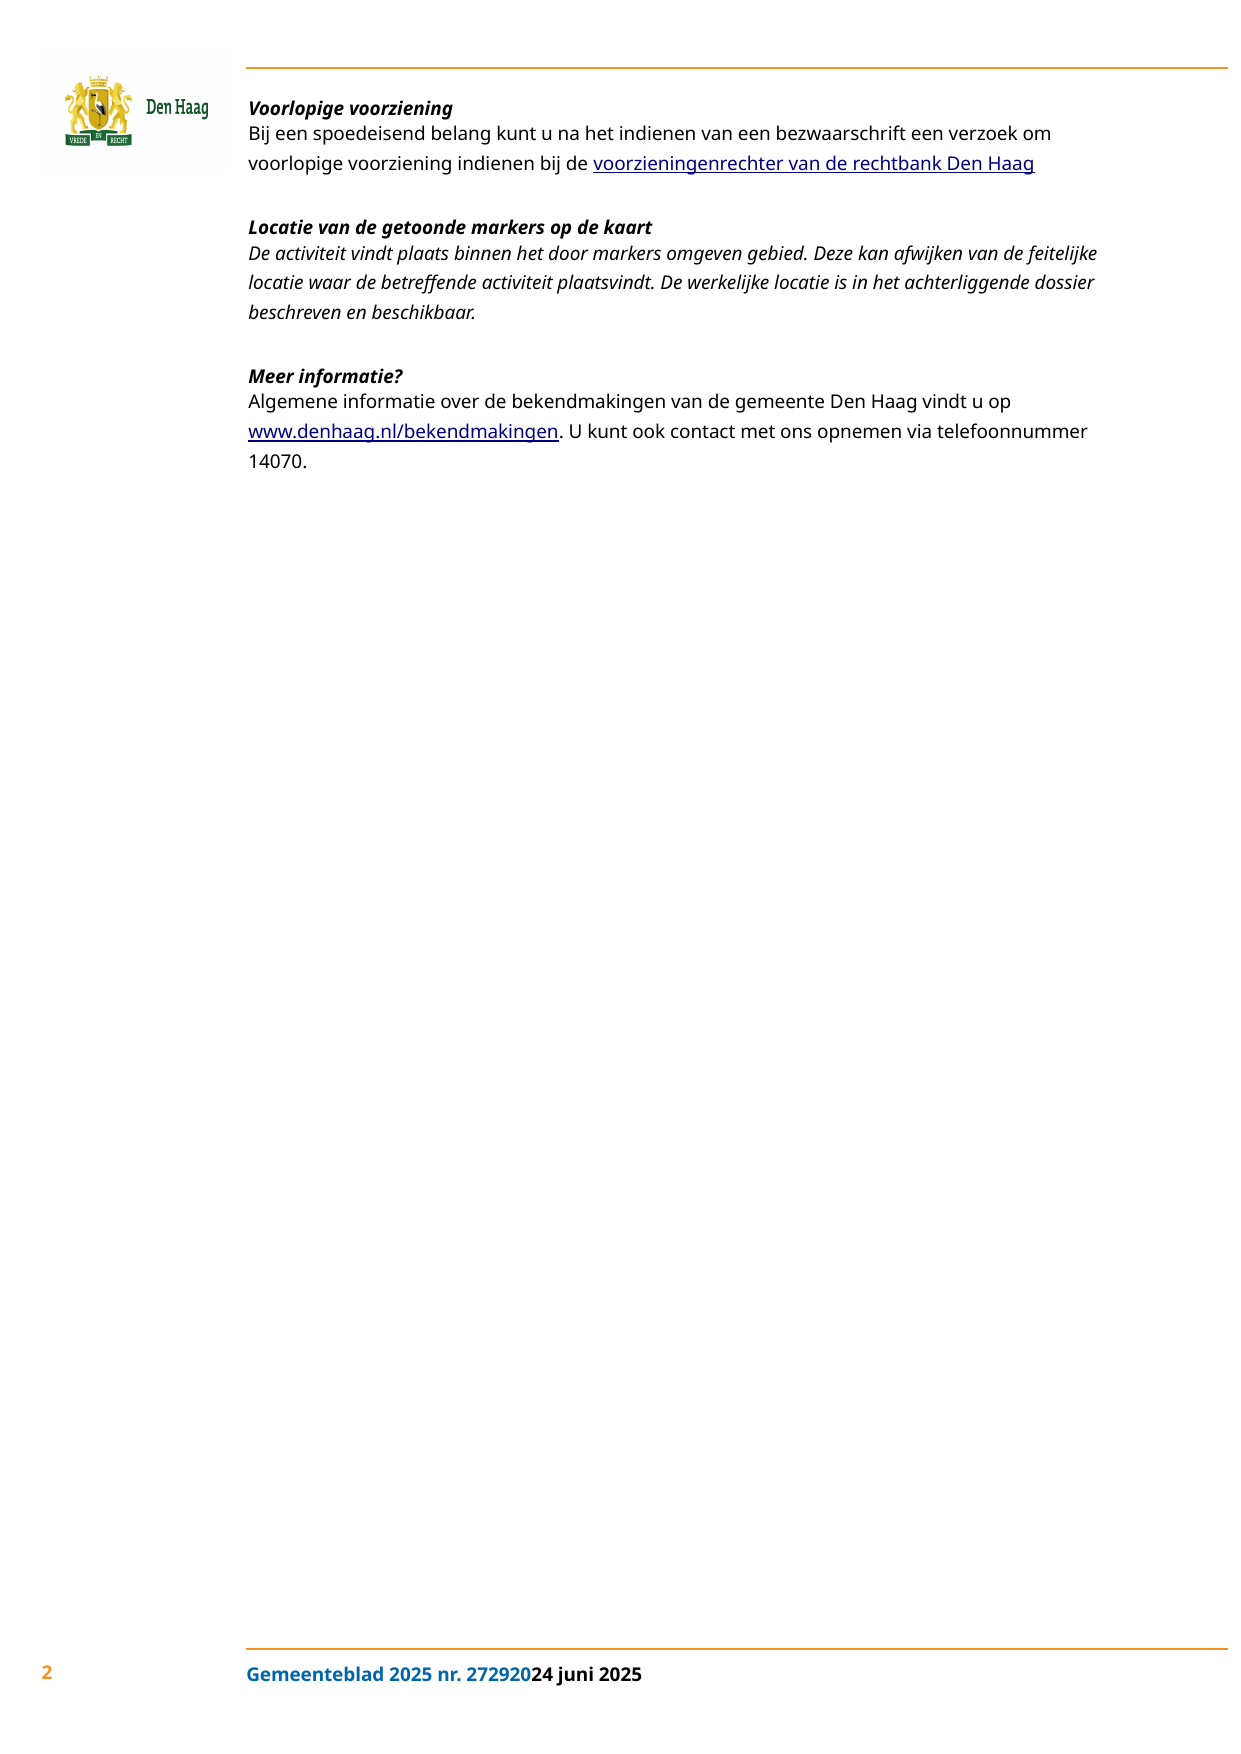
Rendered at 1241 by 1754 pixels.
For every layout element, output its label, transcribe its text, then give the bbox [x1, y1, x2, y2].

text Bij een spoedeisend belang kunt u na het indienen van een bezwaarschrift een verzoek om voorlopige voorziening indienen bij de voorzieningenrechter van de rechtbank Den Haag [248, 121, 1152, 176]
text Algemene informatie over de bekendmakingen van de gemeente Den Haag vindt u op www.denhaag.nl/bekendmakingen. U kunt ook contact met ons opnemen via telefoonnummer 14070. [248, 389, 1152, 473]
text Meer informatie? [248, 363, 1152, 389]
text De activiteit vindt plaats binnen het door markers omgeven gebied. Deze kan afwijken van de feitelijke locatie waar de betreffende activiteit plaatsvindt. De werkelijke locatie is in het achterliggende dossier beschreven en beschikbaar. [248, 240, 1152, 325]
text Voorlopige voorziening [248, 95, 1152, 121]
text Locatie van de getoonde markers op de kaart [248, 214, 1152, 240]
picture [41, 47, 231, 172]
